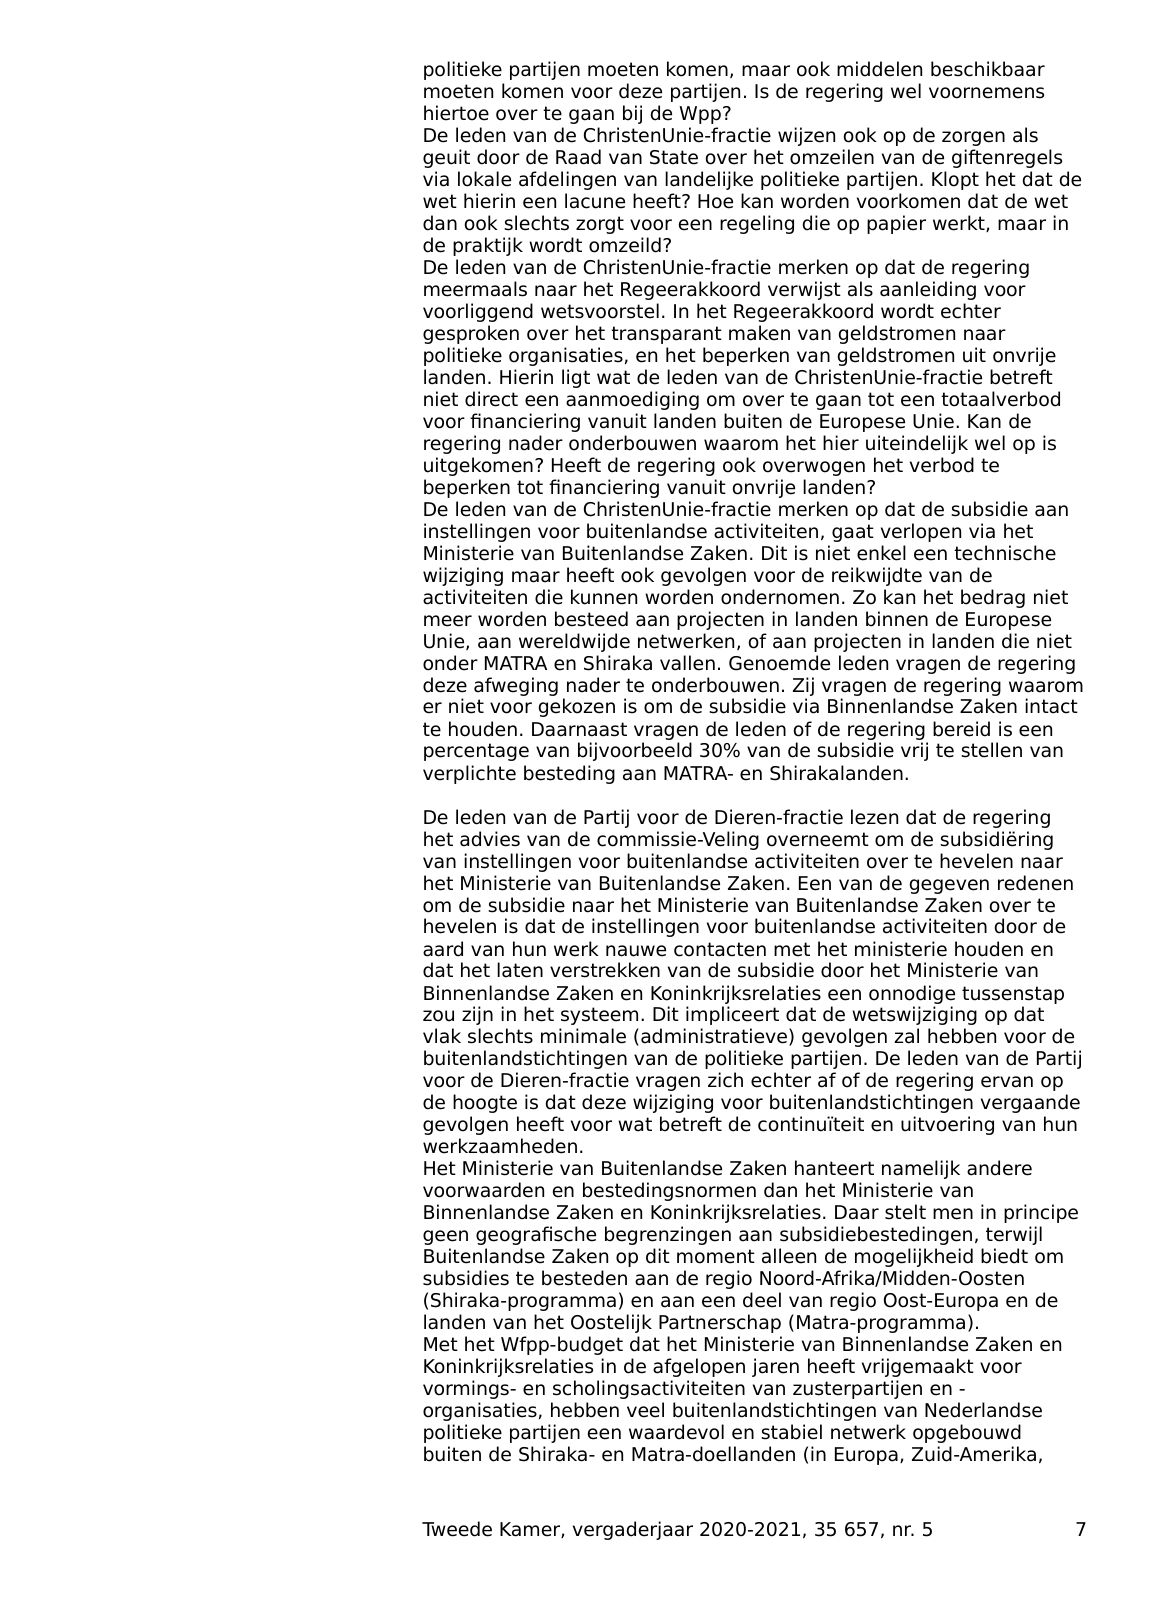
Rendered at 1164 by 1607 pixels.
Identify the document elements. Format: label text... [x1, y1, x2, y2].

text De leden van de Partij voor de Dieren-fractie lezen dat de regering het advies van de commissie-Veling overneemt om de subsidiëring van instellingen voor buitenlandse activiteiten over te hevelen naar het Ministerie van Buitenlandse Zaken. Een van de gegeven redenen om de subsidie naar het Ministerie van Buitenlandse Zaken over te hevelen is dat de instellingen voor buitenlandse activiteiten door de aard van hun werk nauwe contacten met het ministerie houden en dat het laten verstrekken van de subsidie door het Ministerie van Binnenlandse Zaken en Koninkrijksrelaties een onnodige tussenstap zou zijn in het systeem. Dit impliceert dat de wetswijziging op dat vlak slechts minimale (administratieve) gevolgen zal hebben voor de buitenlandstichtingen van de politieke partijen. De leden van de Partij voor de Dieren-fractie vragen zich echter af of de regering ervan op de hoogte is dat deze wijziging voor buitenlandstichtingen vergaande gevolgen heeft voor wat betreft de continuïteit en uitvoering van hun werkzaamheden. [422, 807, 1087, 1158]
text De leden van de ChristenUnie-fractie merken op dat de regering meermaals naar het Regeerakkoord verwijst als aanleiding voor voorliggend wetsvoorstel. In het Regeerakkoord wordt echter gesproken over het transparant maken van geldstromen naar politieke organisaties, en het beperken van geldstromen uit onvrije landen. Hierin ligt wat de leden van de ChristenUnie-fractie betreft niet direct een aanmoediging om over te gaan tot een totaalverbod voor financiering vanuit landen buiten de Europese Unie. Kan de regering nader onderbouwen waarom het hier uiteindelijk wel op is uitgekomen? Heeft de regering ook overwogen het verbod te beperken tot financiering vanuit onvrije landen? [422, 257, 1087, 499]
text De leden van de ChristenUnie-fractie merken op dat de subsidie aan instellingen voor buitenlandse activiteiten, gaat verlopen via het Ministerie van Buitenlandse Zaken. Dit is niet enkel een technische wijziging maar heeft ook gevolgen voor de reikwijdte van de activiteiten die kunnen worden ondernomen. Zo kan het bedrag niet meer worden besteed aan projecten in landen binnen de Europese Unie, aan wereldwijde netwerken, of aan projecten in landen die niet onder MATRA en Shiraka vallen. Genoemde leden vragen de regering deze afweging nader te onderbouwen. Zij vragen de regering waarom er niet voor gekozen is om de subsidie via Binnenlandse Zaken intact te houden. Daarnaast vragen de leden of de regering bereid is een percentage van bijvoorbeeld 30% van de subsidie vrij te stellen van verplichte besteding aan MATRA- en Shirakalanden. [422, 499, 1087, 784]
text Met het Wfpp-budget dat het Ministerie van Binnenlandse Zaken en Koninkrijksrelaties in de afgelopen jaren heeft vrijgemaakt voor vormings- en scholingsactiviteiten van zusterpartijen en -organisaties, hebben veel buitenlandstichtingen van Nederlandse politieke partijen een waardevol en stabiel netwerk opgebouwd buiten de Shiraka- en Matra-doellanden (in Europa, Zuid-Amerika, [422, 1334, 1087, 1466]
text politieke partijen moeten komen, maar ook middelen beschikbaar moeten komen voor deze partijen. Is de regering wel voornemens hiertoe over te gaan bij de Wpp? [422, 59, 1087, 125]
text Het Ministerie van Buitenlandse Zaken hanteert namelijk andere voorwaarden en bestedingsnormen dan het Ministerie van Binnenlandse Zaken en Koninkrijksrelaties. Daar stelt men in principe geen geografische begrenzingen aan subsidiebestedingen, terwijl Buitenlandse Zaken op dit moment alleen de mogelijkheid biedt om subsidies te besteden aan de regio Noord-Afrika/Midden-Oosten (Shiraka-programma) en aan een deel van regio Oost-Europa en de landen van het Oostelijk Partnerschap (Matra-programma). [422, 1158, 1087, 1334]
text De leden van de ChristenUnie-fractie wijzen ook op de zorgen als geuit door de Raad van State over het omzeilen van de giftenregels via lokale afdelingen van landelijke politieke partijen. Klopt het dat de wet hierin een lacune heeft? Hoe kan worden voorkomen dat de wet dan ook slechts zorgt voor een regeling die op papier werkt, maar in de praktijk wordt omzeild? [422, 125, 1087, 257]
